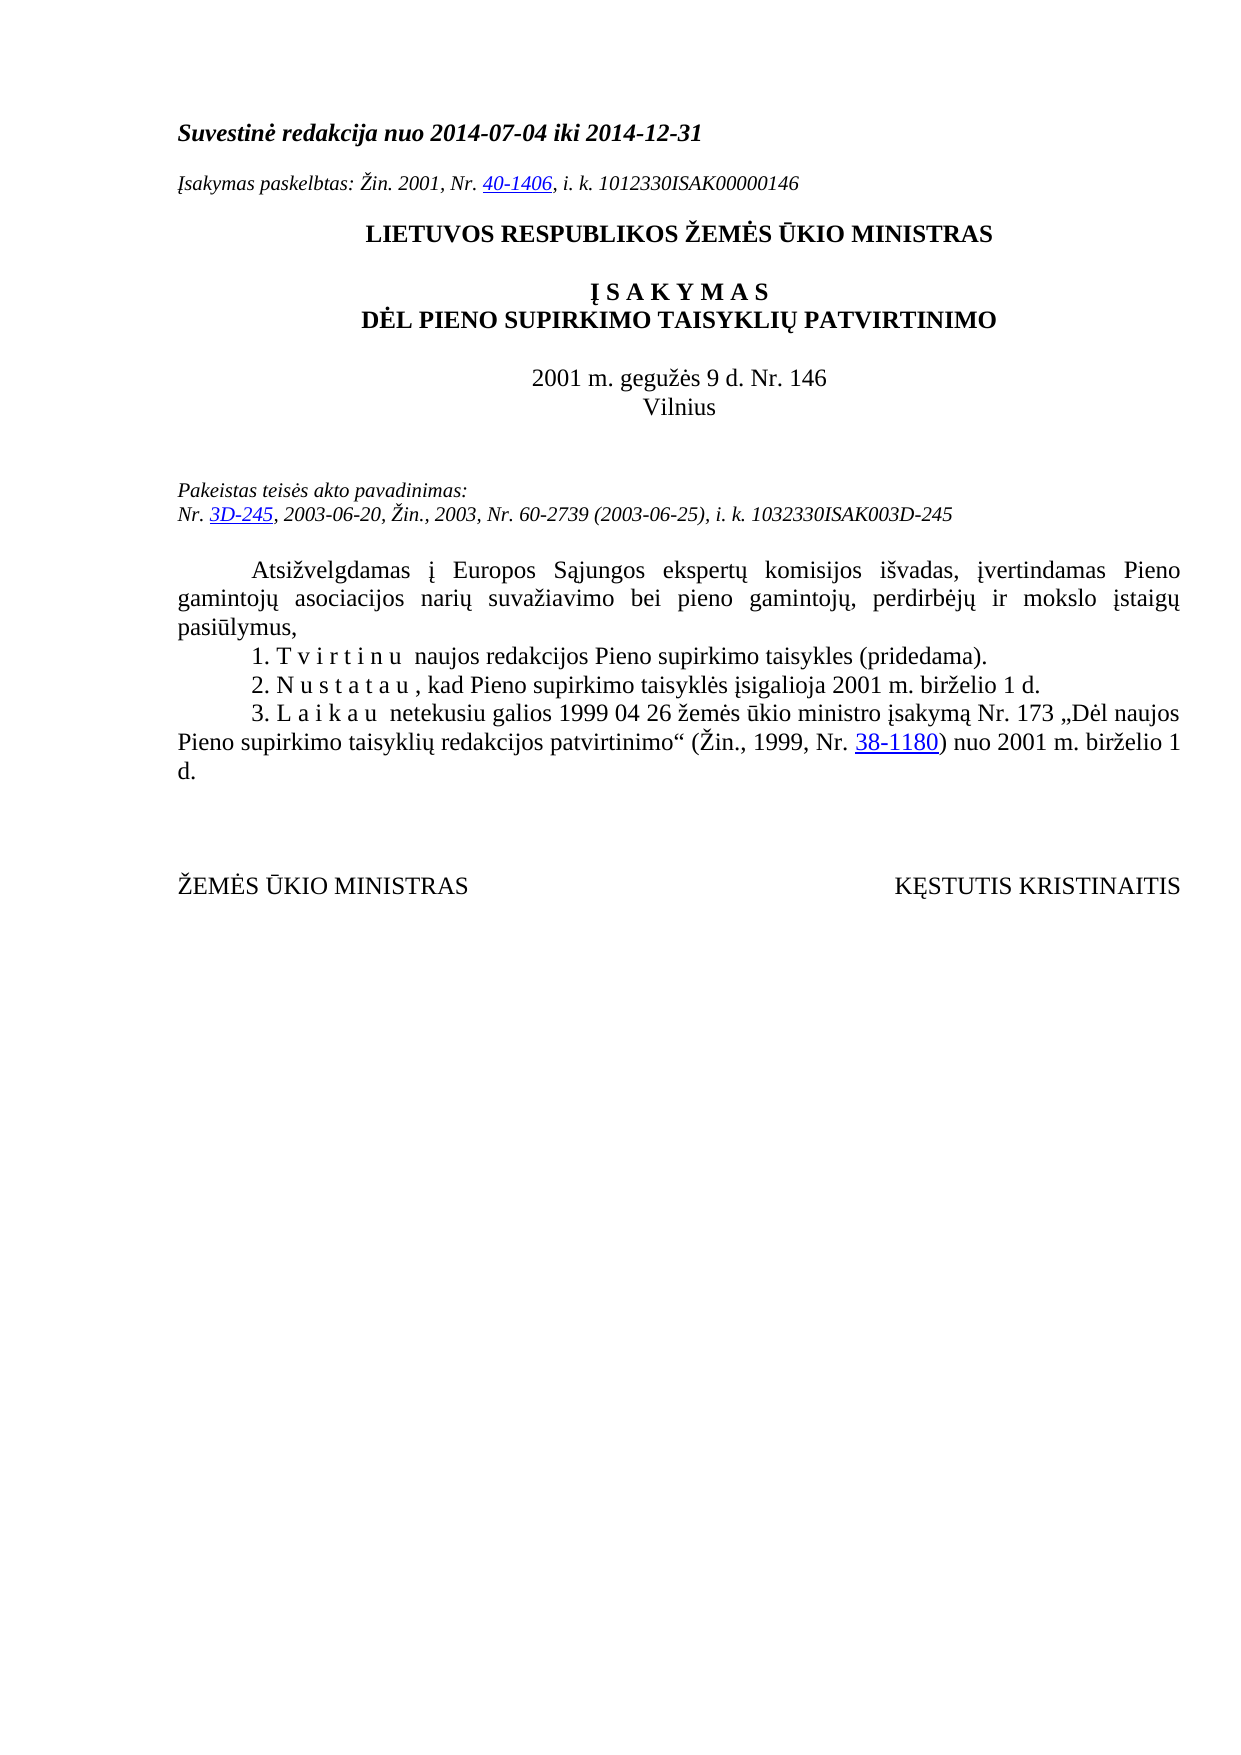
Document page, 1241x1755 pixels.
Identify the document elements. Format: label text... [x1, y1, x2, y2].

text Vilnius [177, 392, 1181, 420]
text Įsakymas paskelbtas: Žin. 2001, Nr. 40-1406, i. k. 1012330ISAK00000146 [177, 171, 1181, 195]
text Nr. 3D-245, 2003-06-20, Žin., 2003, Nr. 60-2739 (2003-06-25), i. k. 1032330ISAK003D-245 [177, 502, 1181, 526]
text LIETUVOS RESPUBLIKOS ŽEMĖS ŪKIO MINISTRAS [177, 219, 1181, 248]
text Atsižvelgdamas į Europos Sąjungos ekspertų komisijos išvadas, įvertindamas Pieno gamintojų asociacijos narių suvažiavimo bei pieno gamintojų, perdirbėjų ir mokslo įstaigų pasiūlymus, [177, 555, 1181, 641]
text Į S A K Y M A S [177, 277, 1181, 305]
text 3. Laikau netekusiu galios 1999 04 26 žemės ūkio ministro įsakymą Nr. 173 „Dėl naujos Pieno supirkimo taisyklių redakcijos patvirtinimo“ (Žin., 1999, Nr. 38-1180) nuo 2001 m. birželio 1 d. [177, 698, 1181, 785]
text 1. Tvirtinu naujos redakcijos Pieno supirkimo taisykles (pridedama). [177, 641, 1181, 670]
text 2. Nustatau, kad Pieno supirkimo taisyklės įsigalioja 2001 m. birželio 1 d. [177, 670, 1181, 698]
text DĖL PIENO SUPIRKIMO TAISYKLIŲ PATVIRTINIMO [177, 305, 1181, 334]
text Pakeistas teisės akto pavadinimas: [177, 478, 1181, 502]
text 2001 m. gegužės 9 d. Nr. 146 [177, 363, 1181, 392]
text ŽEMĖS ŪKIO MINISTRAS KĘSTUTIS KRISTINAITIS [177, 871, 1181, 900]
text Suvestinė redakcija nuo 2014-07-04 iki 2014-12-31 [177, 118, 1181, 147]
